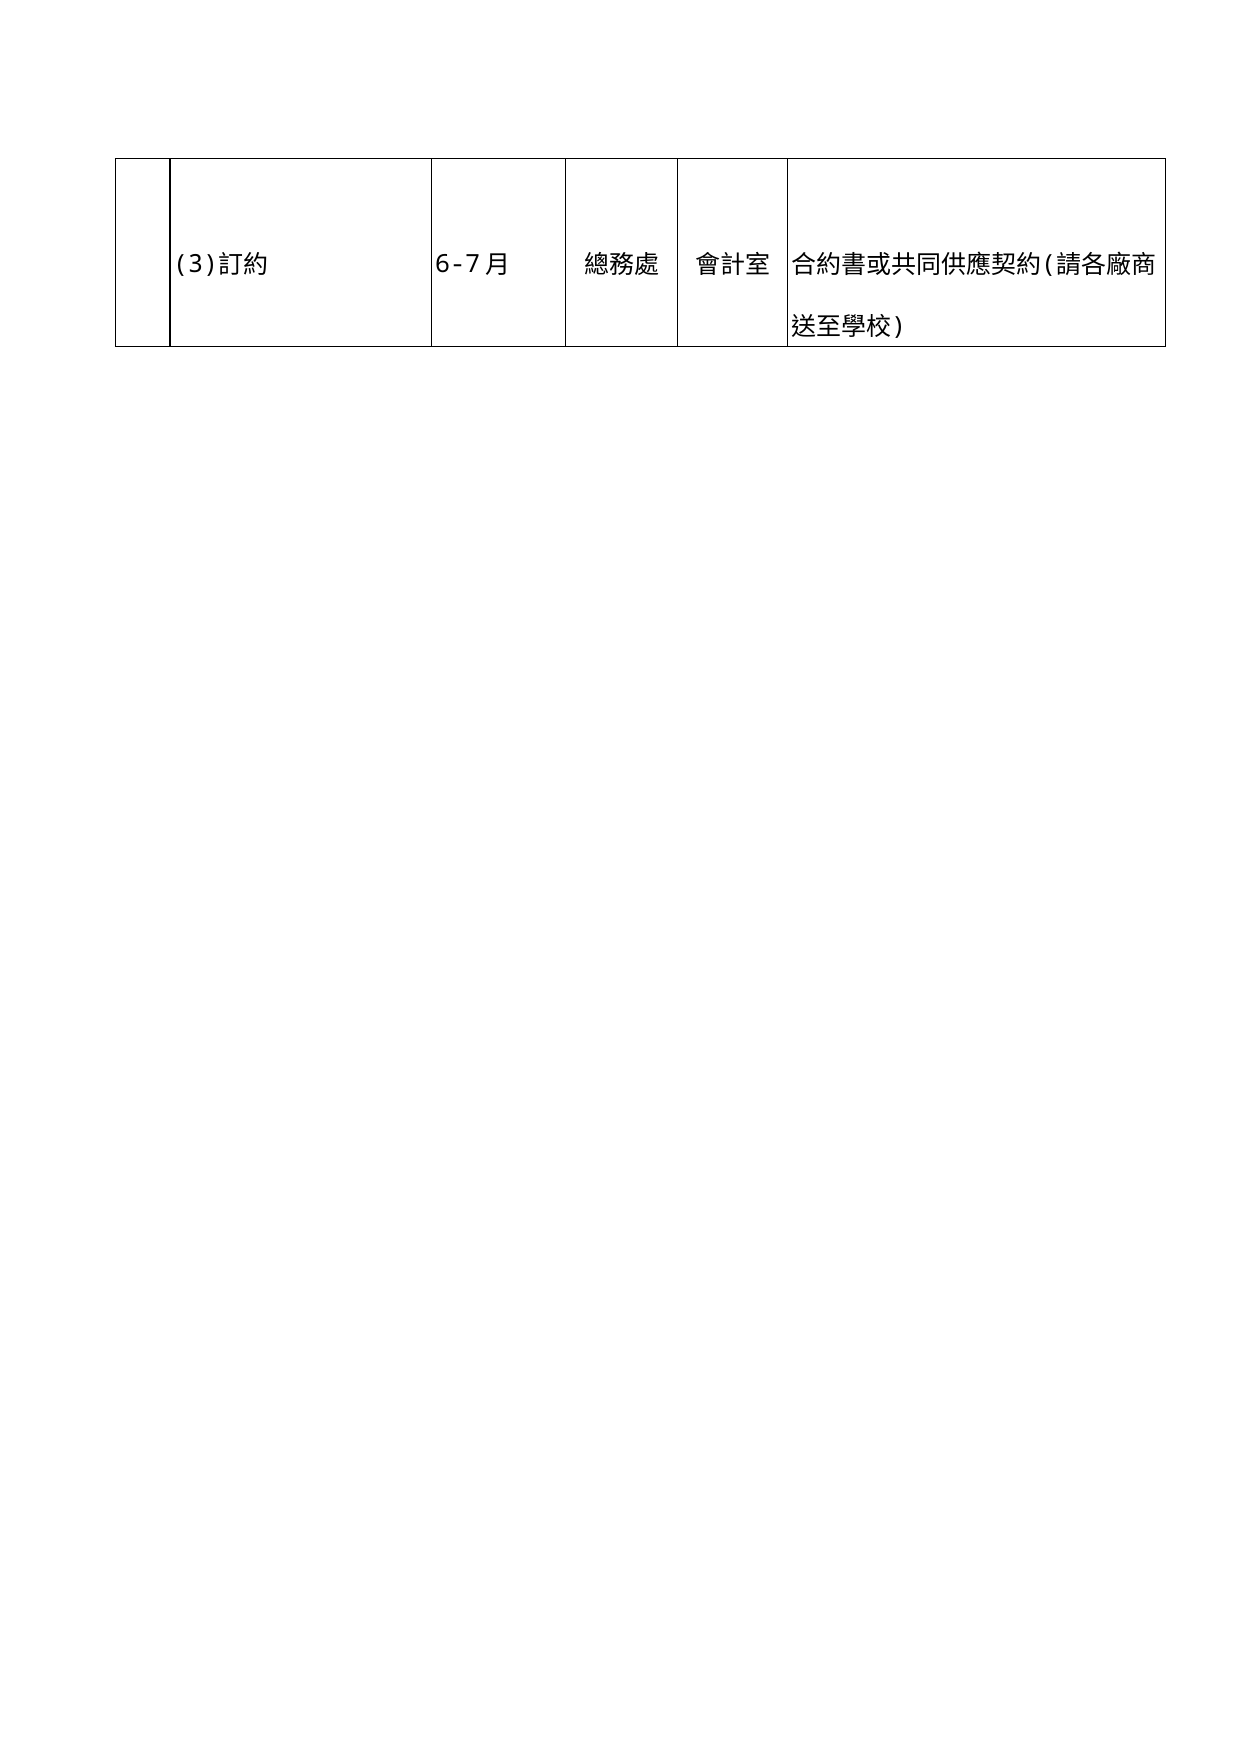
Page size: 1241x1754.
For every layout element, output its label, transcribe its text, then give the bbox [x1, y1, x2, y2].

table_cell 會計室 [678, 159, 787, 346]
table_cell 6-7月 [432, 159, 565, 346]
table_cell [116, 159, 169, 346]
table_cell 總務處 [566, 159, 677, 346]
table_cell 合約書或共同供應契約(請各廠商送至學校) [788, 159, 1165, 346]
table_cell (3)訂約 [171, 159, 431, 346]
